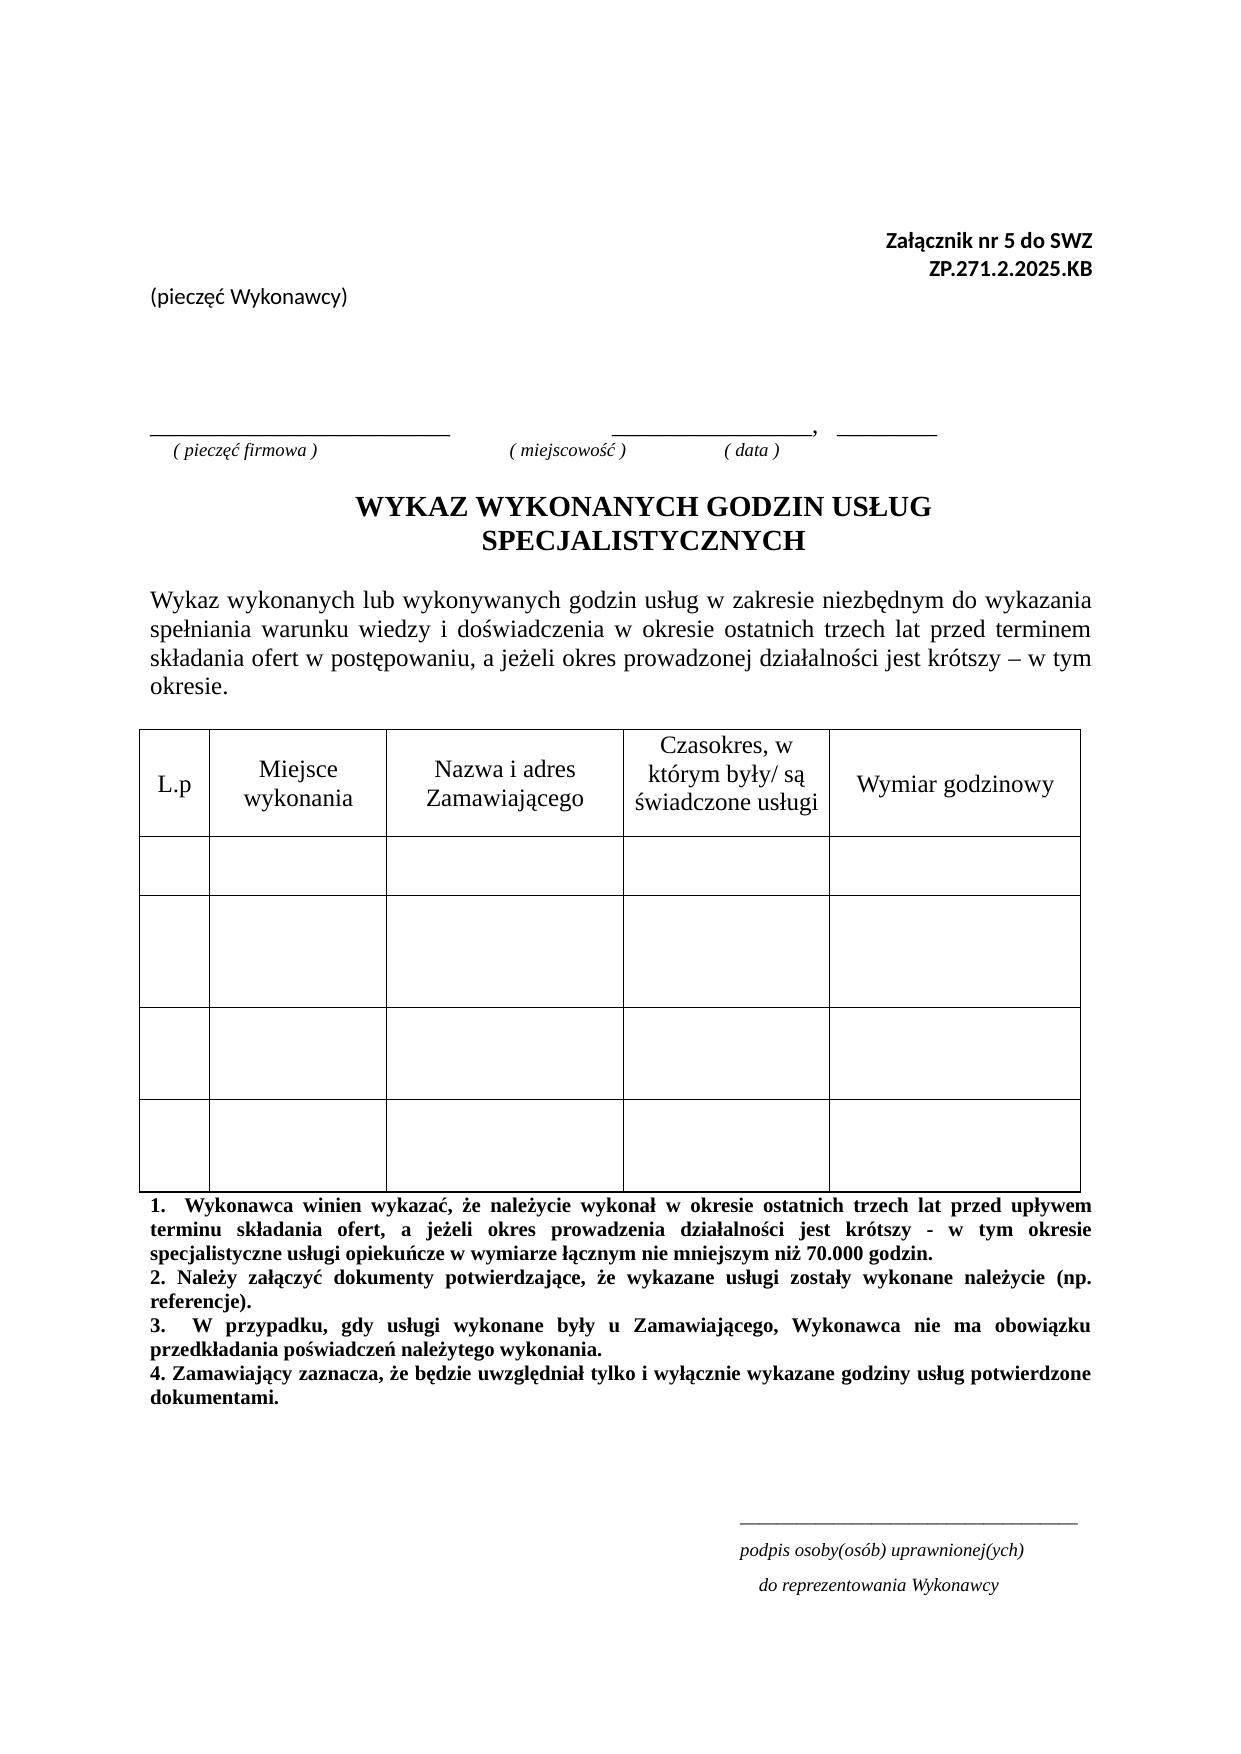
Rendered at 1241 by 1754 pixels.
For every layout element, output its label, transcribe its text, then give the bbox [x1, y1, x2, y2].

text do reprezentowania Wykonawcy [150, 1573, 1092, 1595]
table_header Nazwa i adres Zamawiającego [387, 730, 623, 836]
text 4. Zamawiający zaznacza, że będzie uwzględniał tylko i wyłącznie wykazane godziny usług potwierdzone dokumentami. [150, 1361, 1092, 1409]
text (pieczęć Wykonawcy) [150, 282, 1092, 310]
table_cell [210, 896, 386, 1007]
table_cell [830, 1008, 1080, 1099]
table_cell [624, 1100, 829, 1191]
table_cell [210, 1100, 386, 1191]
table_cell [140, 1100, 209, 1191]
table_cell [387, 1100, 623, 1191]
text ____________________________________ [740, 1505, 1092, 1527]
table_cell [830, 896, 1080, 1007]
text Załącznik nr 5 do SWZ [788, 226, 1092, 254]
table_header L.p [140, 730, 209, 836]
table_cell [210, 1008, 386, 1099]
text WYKAZ WYKONANYCH GODZIN USŁUG SPECJALISTYCZNYCH [194, 489, 1092, 556]
text 2. Należy załączyć dokumenty potwierdzające, że wykazane usługi zostały wykonane należycie (np. referencje). [150, 1265, 1092, 1313]
table_header Wymiar godzinowy [830, 730, 1080, 836]
table_cell [624, 896, 829, 1007]
text podpis osoby(osób) uprawnionej(ych) [666, 1539, 1092, 1561]
table_cell [624, 837, 829, 895]
text ________________________ ________________, ________ [150, 410, 1092, 439]
text Wykaz wykonanych lub wykonywanych godzin usług w zakresie niezbędnym do wykazania spełniania warunku wiedzy i doświadczenia w okresie ostatnich trzech lat przed terminem składania ofert w postępowaniu, a jeżeli okres prowadzonej działalności jest krótszy – w tym okresie. [150, 585, 1092, 700]
text ZP.271.2.2025.KB [788, 254, 1092, 282]
table_cell [140, 1008, 209, 1099]
text 3. W przypadku, gdy usługi wykonane były u Zamawiającego, Wykonawca nie ma obowiązku przedkładania poświadczeń należytego wykonania. [150, 1313, 1092, 1361]
table_cell [830, 1100, 1080, 1191]
table_cell [624, 1008, 829, 1099]
table_cell [387, 1008, 623, 1099]
table_cell [830, 837, 1080, 895]
text ( pieczęć firmowa ) ( miejscowość ) ( data ) [150, 439, 1092, 461]
table_cell [210, 837, 386, 895]
table_header Miejsce wykonania [210, 730, 386, 836]
table_cell [140, 837, 209, 895]
table_cell [387, 837, 623, 895]
text 1. Wykonawca winien wykazać, że należycie wykonał w okresie ostatnich trzech lat przed upływem terminu składania ofert, a jeżeli okres prowadzenia działalności jest krótszy - w tym okresie specjalistyczne usługi opiekuńcze w wymiarze łącznym nie mniejszym niż 70.000 godzin. [150, 1192, 1092, 1265]
table_cell [140, 896, 209, 1007]
table_header Czasokres, w którym były/ są świadczone usługi [624, 730, 829, 836]
table_cell [387, 896, 623, 1007]
